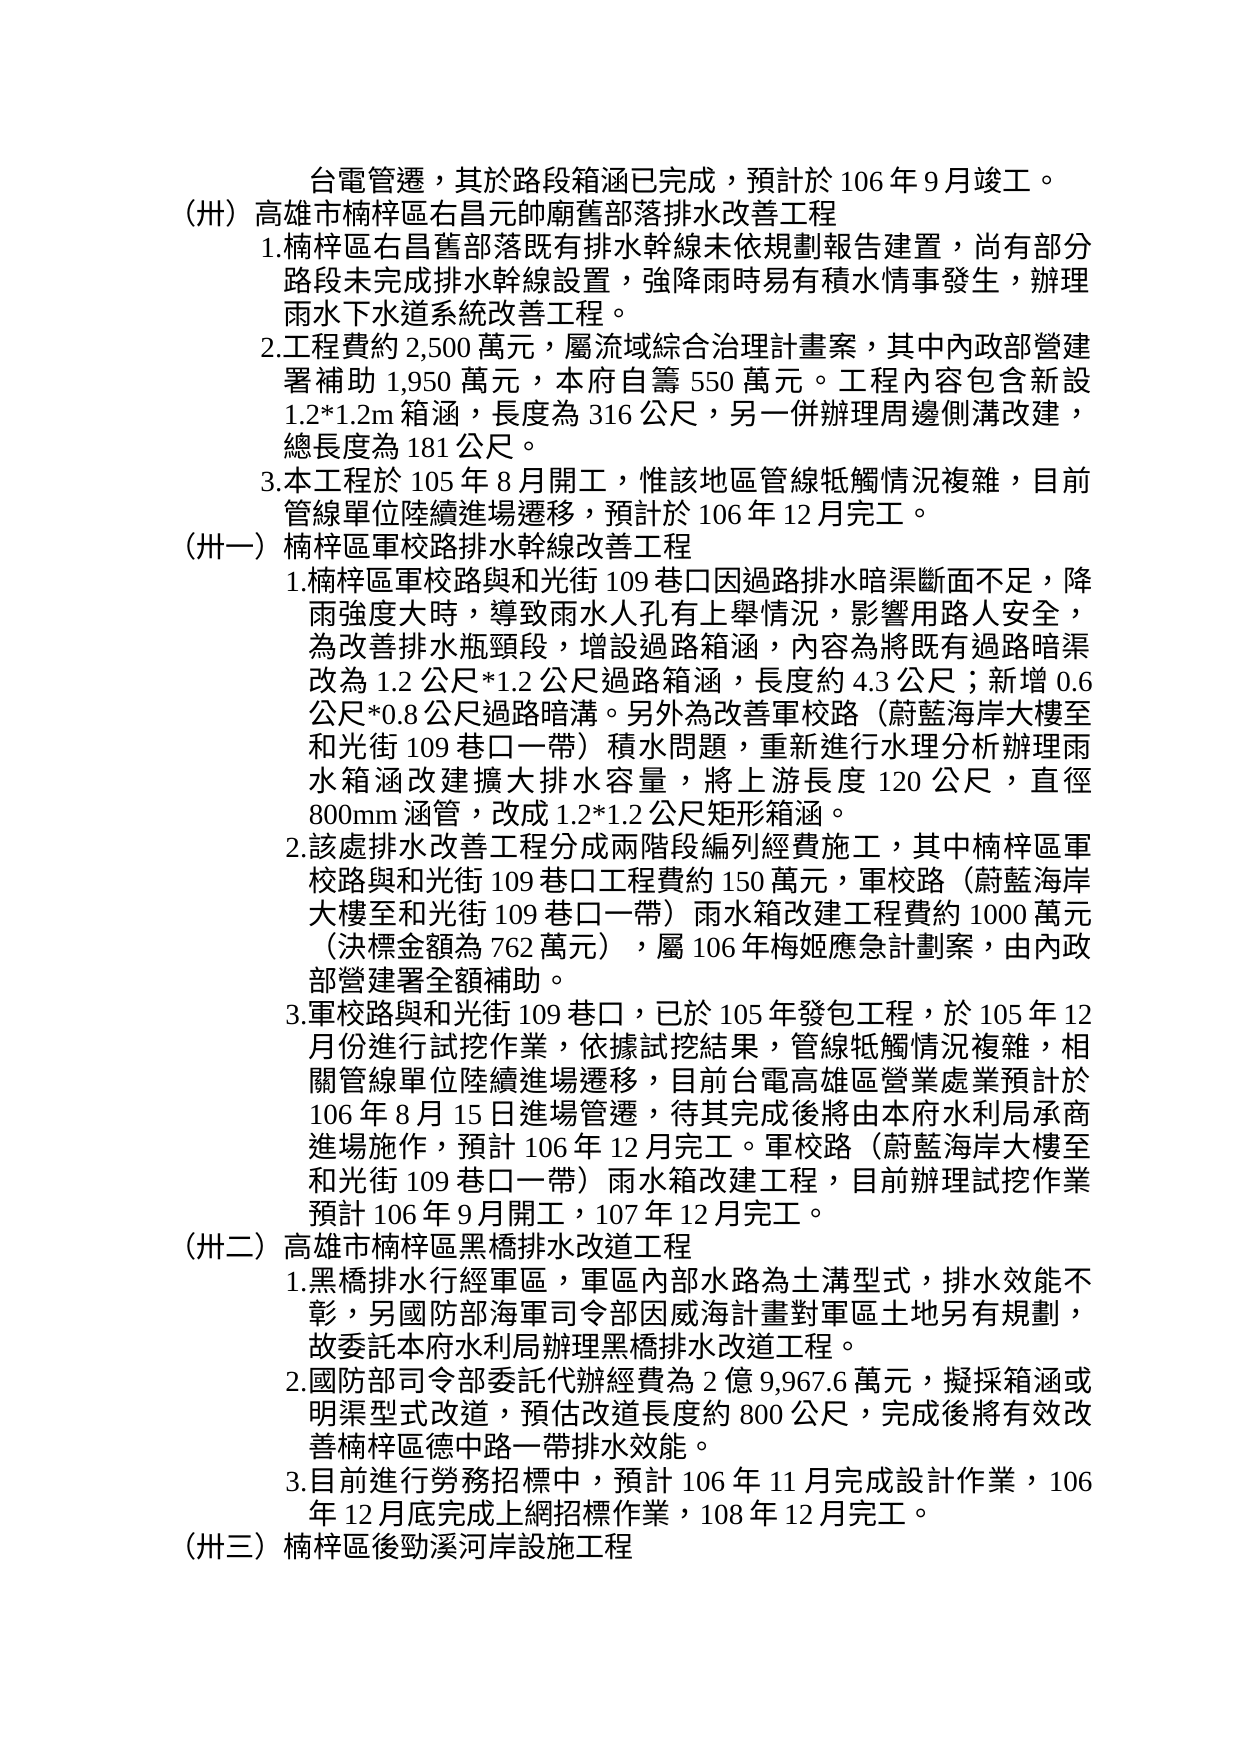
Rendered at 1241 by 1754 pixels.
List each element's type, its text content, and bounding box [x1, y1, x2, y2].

text （卅）高雄市楠梓區右昌元帥廟舊部落排水改善工程 [148, 198, 1092, 231]
text 2.工程費約2,500萬元，屬流域綜合治理計畫案，其中內政部營建署補助1,950萬元，本府自籌550萬元。工程內容包含新設1.2*1.2m箱涵，長度為316公尺，另一併辦理周邊側溝改建，總長度為181公尺。 [260, 331, 1092, 464]
text 3.軍校路與和光街109巷口，已於105年發包工程，於105年12月份進行試挖作業，依據試挖結果，管線牴觸情況複雜，相關管線單位陸續進場遷移，目前台電高雄區營業處業預計於106年8月15日進場管遷，待其完成後將由本府水利局承商進場施作，預計106年12月完工。軍校路（蔚藍海岸大樓至和光街109巷口一帶）雨水箱改建工程，目前辦理試挖作業，預計106年9月開工，107年12月完工。 [285, 998, 1092, 1231]
text （卅一）楠梓區軍校路排水幹線改善工程 [148, 531, 1092, 564]
text 台電管遷，其於路段箱涵已完成，預計於106年9月竣工。 [285, 164, 1092, 198]
text （卅三）楠梓區後勁溪河岸設施工程 [148, 1531, 1092, 1564]
text （卅二）高雄市楠梓區黑橋排水改道工程 [148, 1231, 1092, 1264]
text 3.目前進行勞務招標中，預計106年11月完成設計作業，106年12月底完成上網招標作業，108年12月完工。 [285, 1464, 1092, 1531]
text 2.該處排水改善工程分成兩階段編列經費施工，其中楠梓區軍校路與和光街109巷口工程費約150萬元，軍校路（蔚藍海岸大樓至和光街109巷口一帶）雨水箱改建工程費約1000萬元（決標金額為762萬元），屬106年梅姬應急計劃案，由內政部營建署全額補助。 [285, 831, 1092, 998]
text 1.楠梓區軍校路與和光街109巷口因過路排水暗渠斷面不足，降雨強度大時，導致雨水人孔有上舉情況，影響用路人安全，為改善排水瓶頸段，增設過路箱涵，內容為將既有過路暗渠改為1.2公尺*1.2公尺過路箱涵，長度約4.3公尺；新增0.6公尺*0.8公尺過路暗溝。另外為改善軍校路（蔚藍海岸大樓至和光街109巷口一帶）積水問題，重新進行水理分析辦理雨水箱涵改建擴大排水容量，將上游長度120公尺，直徑800mm涵管，改成1.2*1.2公尺矩形箱涵。 [285, 564, 1092, 831]
text 2.國防部司令部委託代辦經費為2億9,967.6萬元，擬採箱涵或明渠型式改道，預估改道長度約800公尺，完成後將有效改善楠梓區德中路一帶排水效能。 [285, 1364, 1092, 1464]
text 1.黑橋排水行經軍區，軍區內部水路為土溝型式，排水效能不彰，另國防部海軍司令部因威海計畫對軍區土地另有規劃，故委託本府水利局辦理黑橋排水改道工程。 [285, 1264, 1092, 1364]
text 1.楠梓區右昌舊部落既有排水幹線未依規劃報告建置，尚有部分路段未完成排水幹線設置，強降雨時易有積水情事發生，辦理雨水下水道系統改善工程。 [260, 231, 1092, 331]
text 3.本工程於105年8月開工，惟該地區管線牴觸情況複雜，目前管線單位陸續進場遷移，預計於106年12月完工。 [260, 464, 1092, 531]
